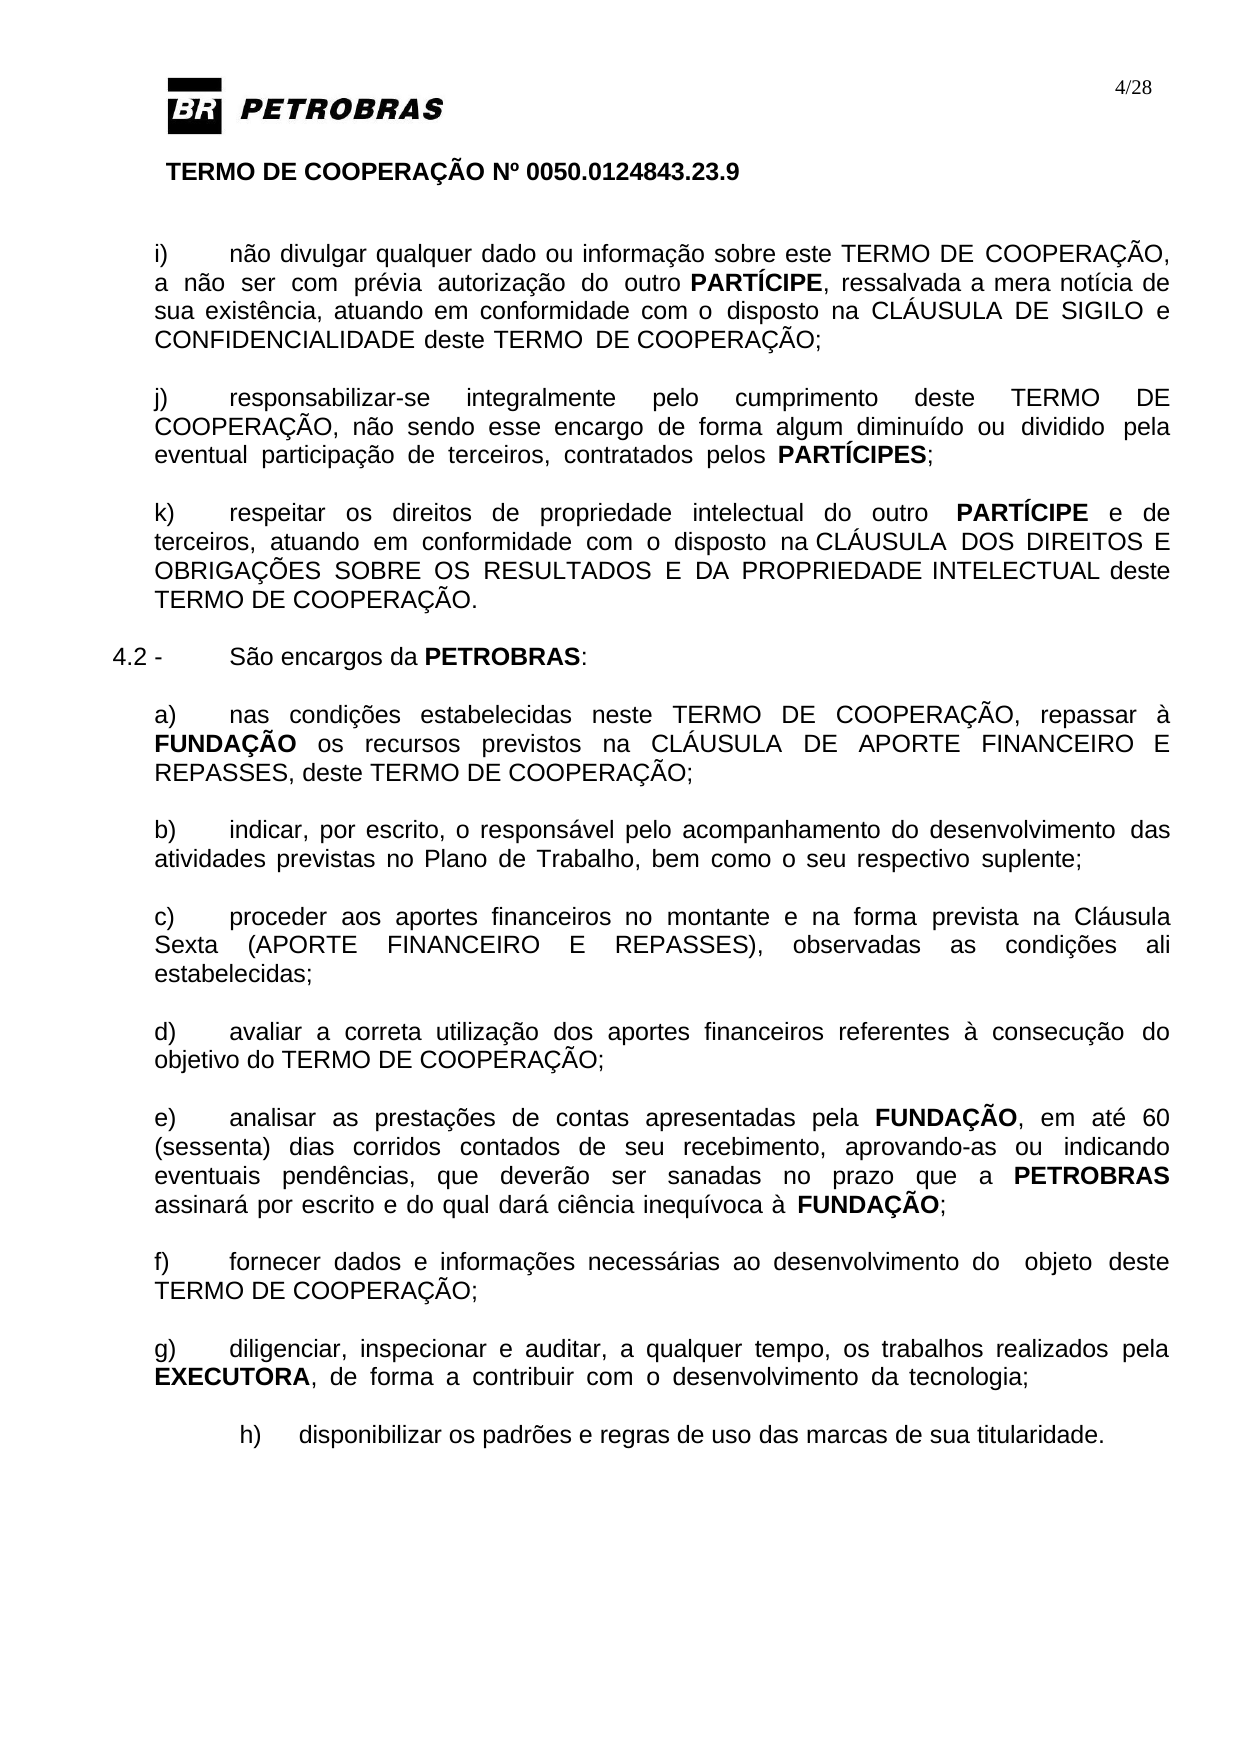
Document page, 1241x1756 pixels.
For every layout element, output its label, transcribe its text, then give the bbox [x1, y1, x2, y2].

list disponibilizar os padrões e regras de uso das marcas de sua titularidade. [239, 1420, 1182, 1449]
list avaliar a correta utilização dos aportes financeiros referentes à consecução do objetivo do TERMO DE COOPERAÇÃO; [154, 1017, 1169, 1074]
list diligenciar, inspecionar e auditar, a qualquer tempo, os trabalhos realizados pela EXECUTORA, de forma a contribuir com o desenvolvimento da tecnologia; [154, 1333, 1170, 1391]
list fornecer dados e informações necessárias ao desenvolvimento do objeto deste TERMO DE COOPERAÇÃO; [154, 1247, 1170, 1305]
list indicar, por escrito, o responsável pelo acompanhamento do desenvolvimento das atividades previstas no Plano de Trabalho, bem como o seu respectivo suplente; [154, 815, 1170, 873]
list não divulgar qualquer dado ou informação sobre este TERMO DE COOPERAÇÃO, a não ser com prévia autorização do outro PARTÍCIPE, ressalvada a mera notícia de sua existência, atuando em conformidade com o disposto na CLÁUSULA DE SIGILO e CONFIDENCIALIDADE deste TERMO DE COOPERAÇÃO; [154, 239, 1171, 354]
list analisar as prestações de contas apresentadas pela FUNDAÇÃO, em até 60 (sessenta) dias corridos contados de seu recebimento, aprovando-as ou indicando eventuais pendências, que deverão ser sanadas no prazo que a PETROBRAS assinará por escrito e do qual dará ciência inequívoca à FUNDAÇÃO; [154, 1103, 1171, 1218]
subtitle TERMO DE COOPERAÇÃO Nº 0050.0124843.23.9 [166, 157, 1182, 186]
list responsabilizar-se integralmente pelo cumprimento deste TERMO DE COOPERAÇÃO, não sendo esse encargo de forma algum diminuído ou dividido pela eventual participação de terceiros, contratados pelos PARTÍCIPES; [154, 383, 1170, 469]
list respeitar os direitos de propriedade intelectual do outro PARTÍCIPE e de terceiros, atuando em conformidade com o disposto na CLÁUSULA DOS DIREITOS E OBRIGAÇÕES SOBRE OS RESULTADOS E DA PROPRIEDADE INTELECTUAL deste TERMO DE COOPERAÇÃO. [154, 498, 1171, 613]
list nas condições estabelecidas neste TERMO DE COOPERAÇÃO, repassar à FUNDAÇÃO os recursos previstos na CLÁUSULA DE APORTE FINANCEIRO E REPASSES, deste TERMO DE COOPERAÇÃO; [154, 700, 1170, 786]
list - São encargos da PETROBRAS: [112, 642, 1182, 671]
list proceder aos aportes financeiros no montante e na forma prevista na Cláusula Sexta (APORTE FINANCEIRO E REPASSES), observadas as condições ali estabelecidas; [154, 901, 1171, 988]
